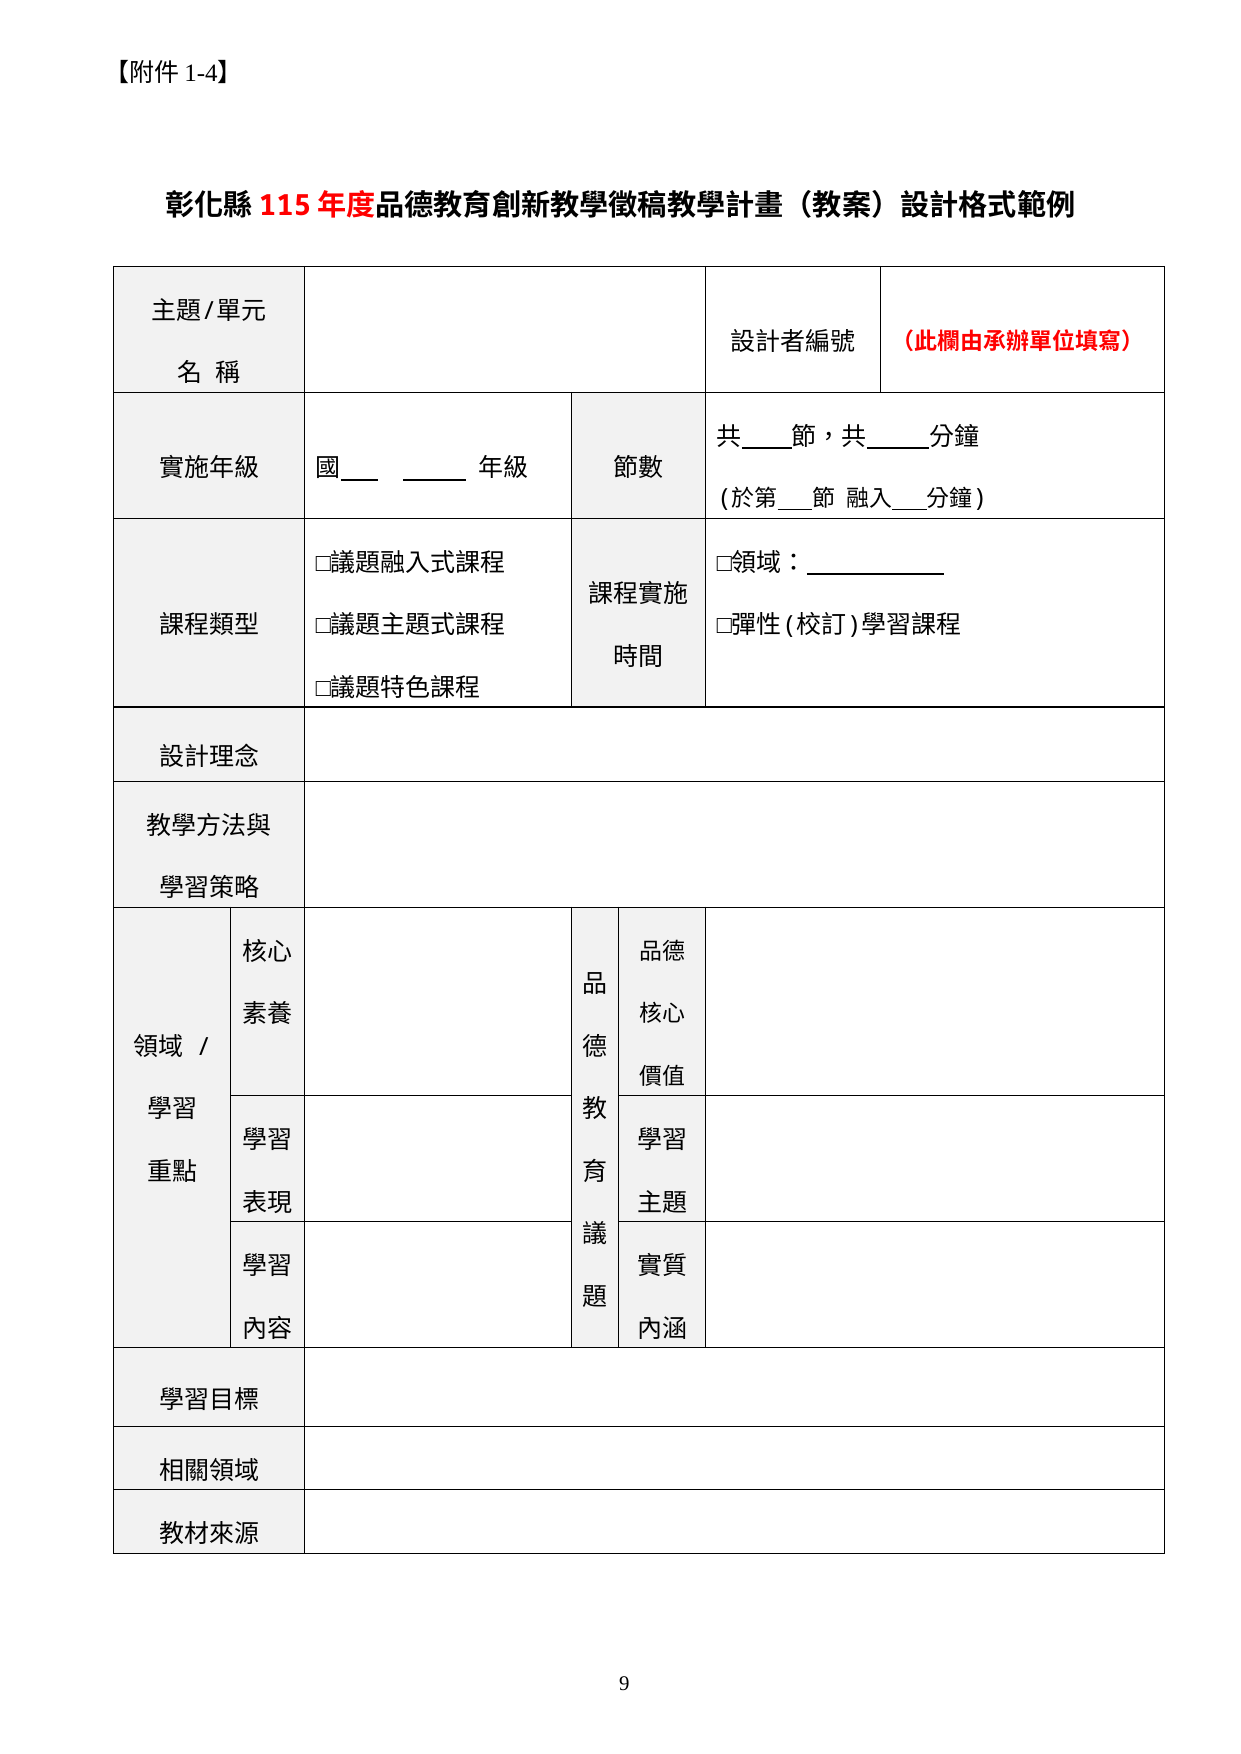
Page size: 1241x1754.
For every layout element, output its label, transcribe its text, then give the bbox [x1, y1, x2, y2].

table_cell 共 節，共 分鐘 (於第 節 融入 分鐘) [706, 393, 1164, 518]
table_cell [305, 1096, 571, 1221]
table_cell 實質 內涵 [619, 1222, 705, 1347]
table_cell [305, 1427, 1164, 1489]
table_cell [305, 908, 571, 1095]
table_cell 學習目標 [114, 1348, 304, 1426]
table_cell 國 年級 [305, 393, 571, 518]
table_header [305, 267, 705, 392]
table_cell 節數 [572, 393, 705, 518]
table_header 主題/單元 名 稱 [114, 267, 304, 392]
table_cell 核心 素養 [231, 908, 304, 1095]
table_cell 教學方法與 學習策略 [114, 782, 304, 907]
table_cell 課程類型 [114, 519, 304, 706]
table_cell [305, 708, 1164, 781]
table_cell 品德教育議題 [572, 908, 618, 1347]
table_cell 學習 表現 [231, 1096, 304, 1221]
table_cell 品德 核心 價值 [619, 908, 705, 1095]
table_cell 相關領域 [114, 1427, 304, 1489]
table_cell [706, 1096, 1164, 1221]
table_cell 學習 內容 [231, 1222, 304, 1347]
table_cell [305, 1222, 571, 1347]
text 彰化縣115年度品德教育創新教學徵稿教學計畫（教案）設計格式範例 [75, 161, 1165, 223]
table_cell 設計理念 [114, 708, 304, 781]
text 【附件1-4】 [104, 53, 310, 88]
table_cell 學習 主題 [619, 1096, 705, 1221]
table_cell 實施年級 [114, 393, 304, 518]
table_cell [706, 908, 1164, 1095]
table_cell □領域： □彈性(校訂)學習課程 [706, 519, 1164, 706]
table_cell 領域 / 學習 重點 [114, 908, 230, 1347]
table_cell [706, 1222, 1164, 1347]
table_header （此欄由承辦單位填寫） [881, 267, 1164, 392]
table_cell [305, 1348, 1164, 1426]
table_cell □議題融入式課程 □議題主題式課程 □議題特色課程 [305, 519, 571, 706]
table_cell [305, 782, 1164, 907]
table_header 設計者編號 [706, 267, 880, 392]
table_cell 教材來源 [114, 1490, 304, 1553]
table_cell 課程實施時間 [572, 519, 705, 706]
table_cell [305, 1490, 1164, 1553]
